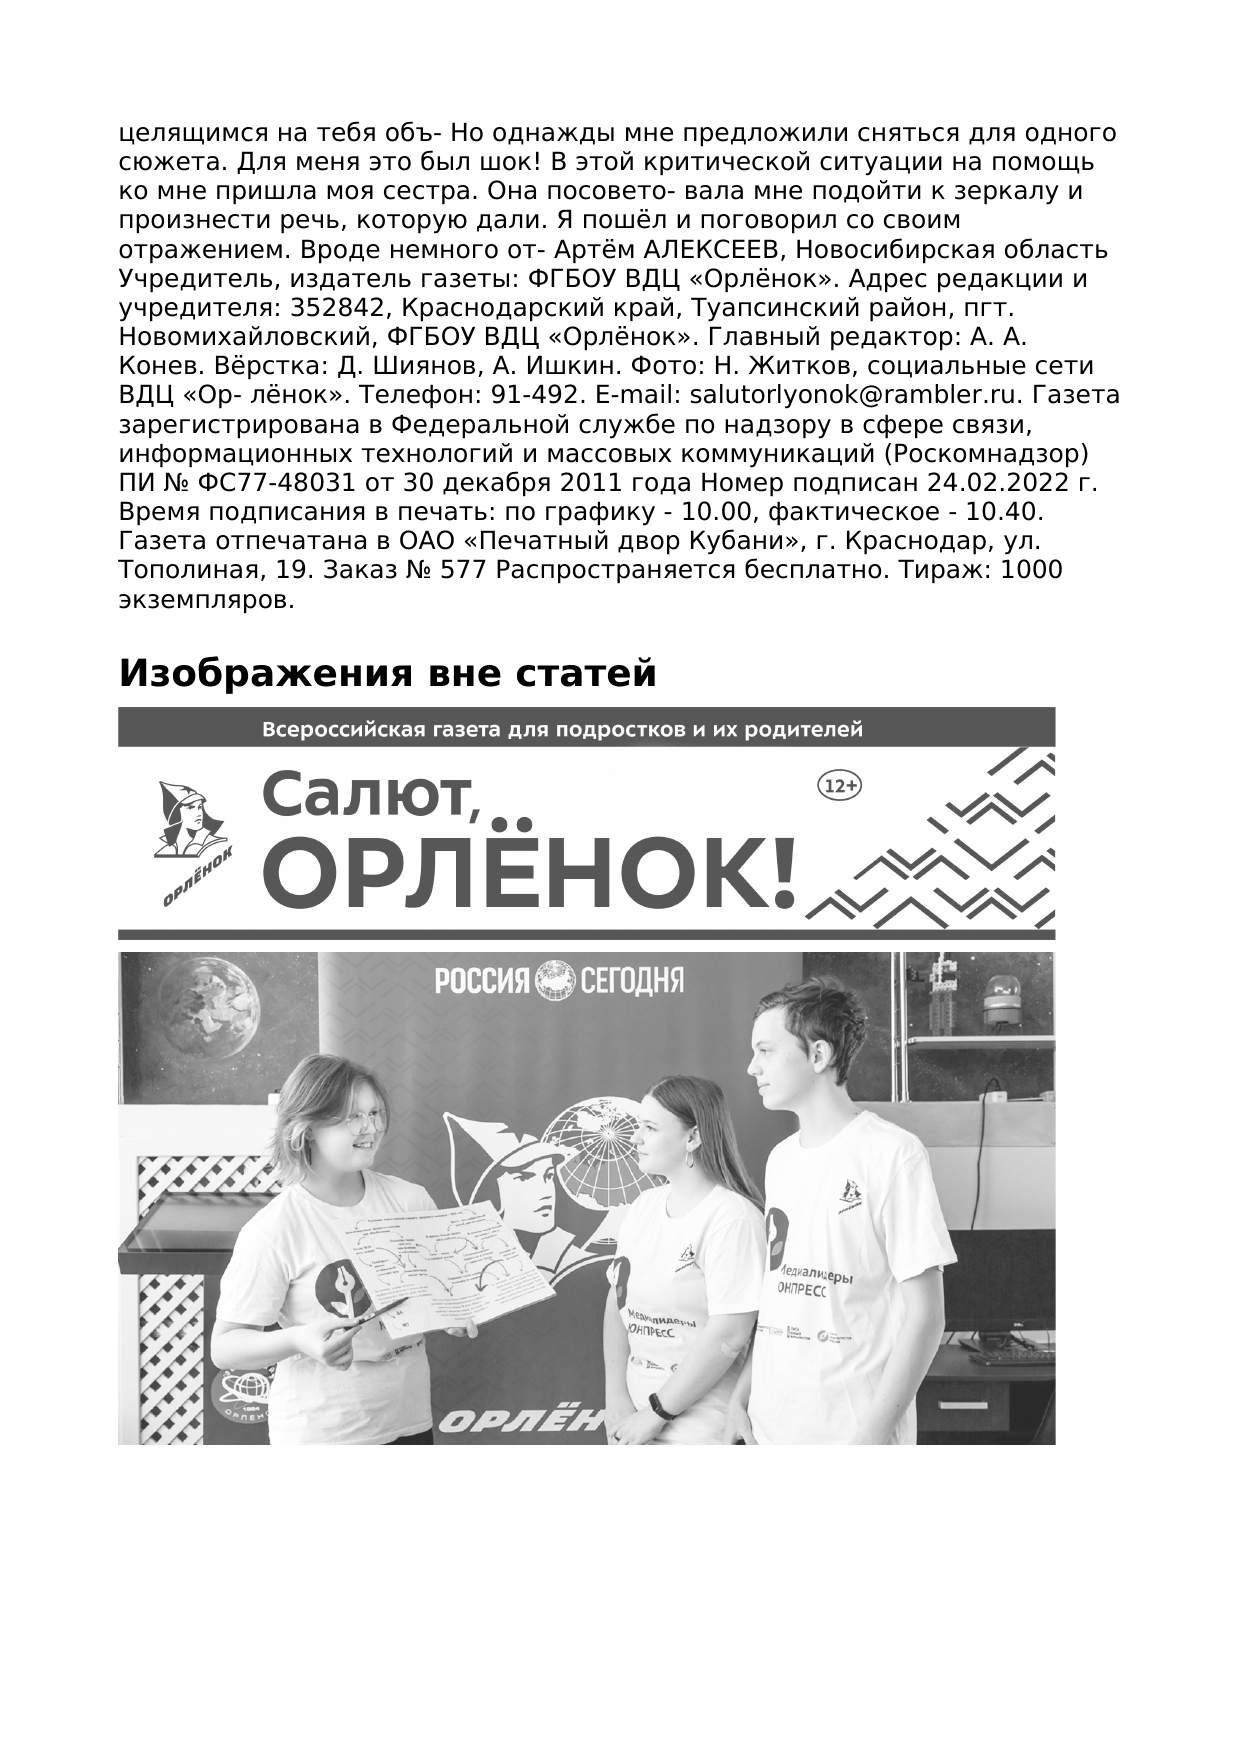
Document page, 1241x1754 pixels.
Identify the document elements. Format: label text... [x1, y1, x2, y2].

picture [118, 952, 1056, 1445]
subtitle Изображения вне статей [118, 651, 1122, 695]
picture [118, 707, 1056, 940]
text целящимся на тебя объ- Но однажды мне предложили сняться для одного сюжета. Для меня это был шок! В этой критической ситуации на помощь ко мне пришла моя сестра. Она посовето- вала мне подойти к зеркалу и произнести речь, которую дали. Я пошёл и поговорил со своим отражением. Вроде немного от- Артём АЛЕКСЕЕВ, Новосибирская область Учредитель, издатель газеты: ФГБОУ ВДЦ «Орлёнок». Адрес редакции и учредителя: 352842, Краснодарский край, Туапсинский район, пгт. Новомихайловский, ФГБОУ ВДЦ «Орлёнок». Главный редактор: А. А. Конев. Вёрстка: Д. Шиянов, А. Ишкин. Фото: Н. Житков, социальные сети ВДЦ «Ор- лёнок». Телефон: 91-492. E-mail: salutorlyonok@rambler.ru. Газета зарегистрирована в Федеральной службе по надзору в сфере связи, информационных технологий и массовых коммуникаций (Роскомнадзор) ПИ № ФС77-48031 от 30 декабря 2011 года Номер подписан 24.02.2022 г. Время подписания в печать: по графику - 10.00, фактическое - 10.40. Газета отпечатана в ОАО «Печатный двор Кубани», г. Краснодар, ул. Тополиная, 19. Заказ № 577 Распространяется бесплатно. Тираж: 1000 экземпляров. [118, 118, 1122, 614]
